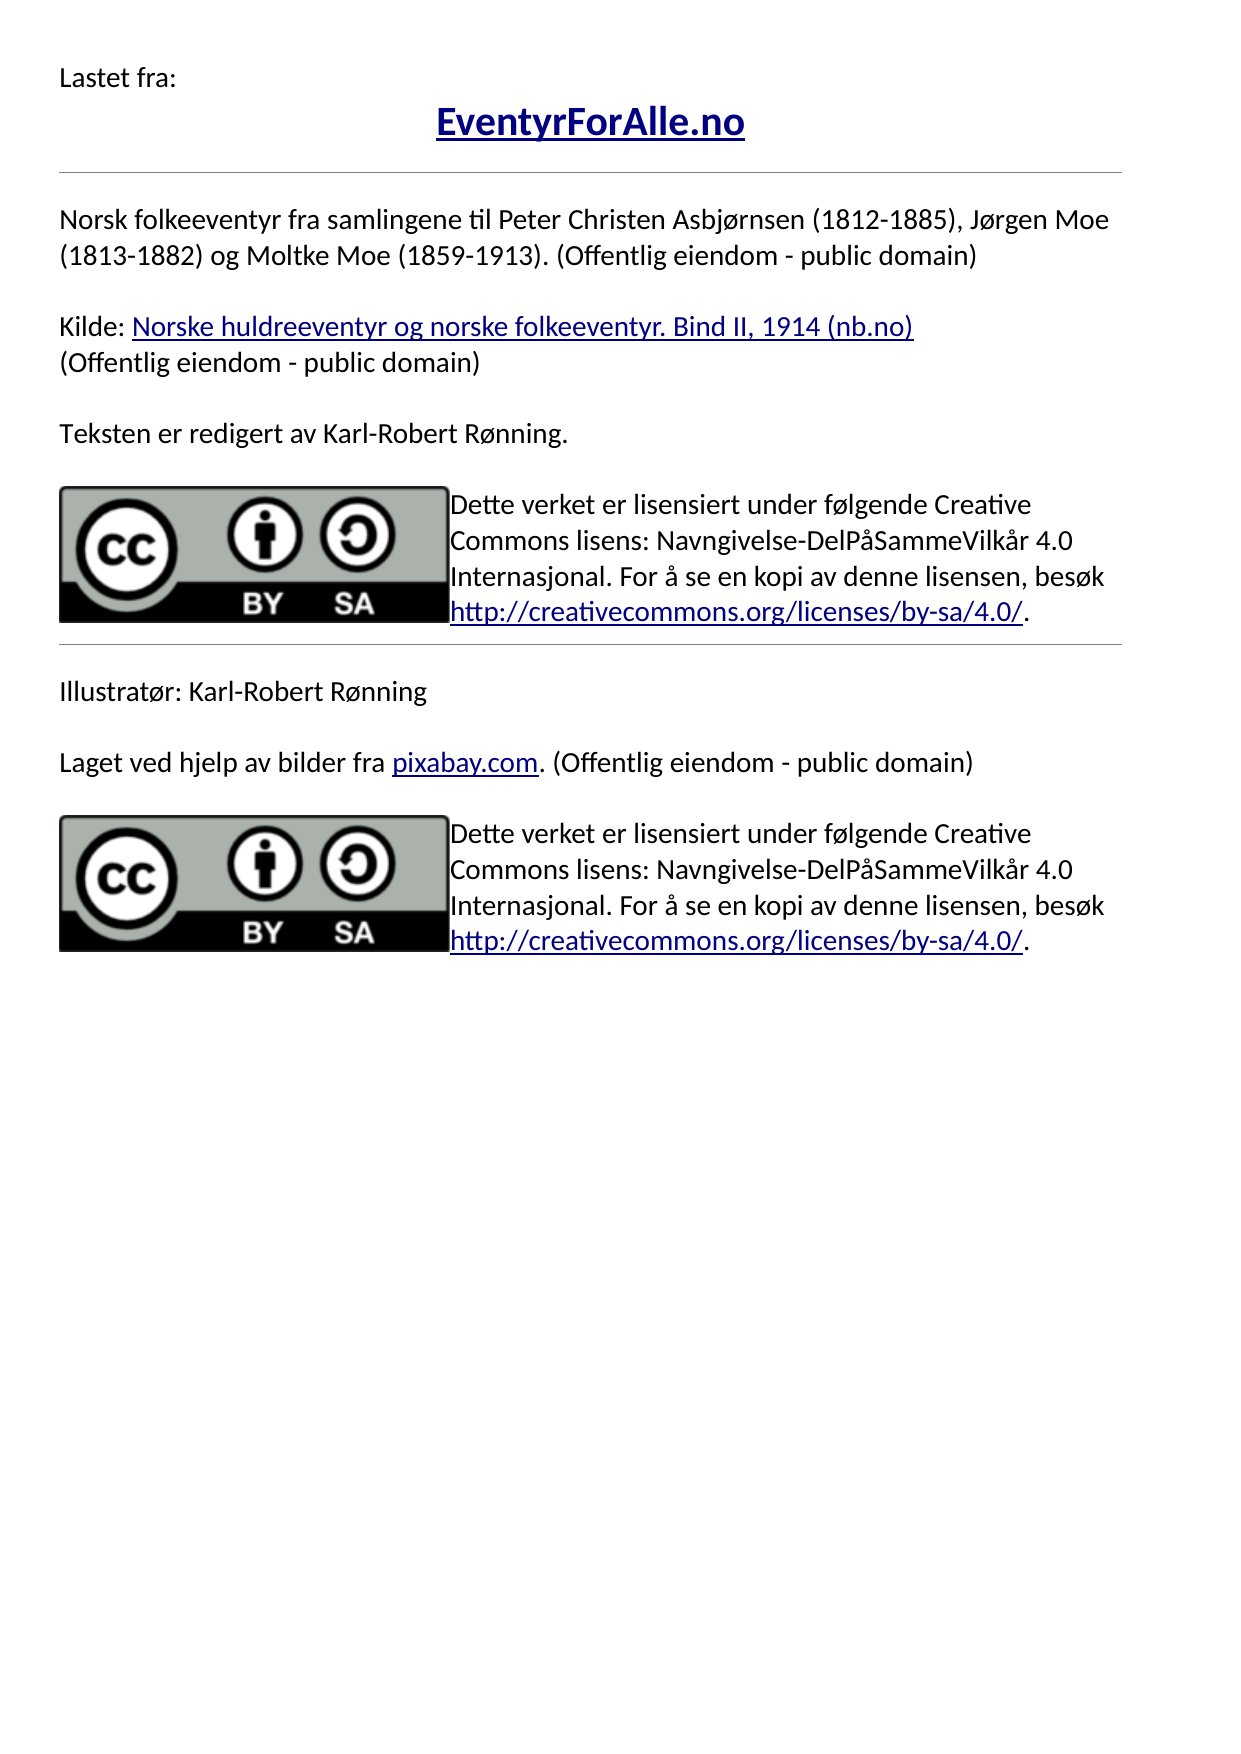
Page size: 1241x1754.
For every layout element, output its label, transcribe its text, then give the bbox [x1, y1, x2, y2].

text EventyrForAlle.no [59, 95, 1122, 146]
text Lastet fra: [59, 59, 1122, 95]
text Norsk folkeeventyr fra samlingene til Peter Christen Asbjørnsen (1812-1885), Jørgen Moe (1813-1882) og Moltke Moe (1859-1913). (Offentlig eiendom - public domain) [59, 201, 1122, 273]
picture [59, 815, 450, 952]
text Dette verket er lisensiert under følgende Creative Commons lisens: Navngivelse-DelPåSammeVilkår 4.0 Internasjonal. For å se en kopi av denne lisensen, besøk http://creativecommons.org/licenses/by-sa/4.0/. [59, 816, 1122, 958]
text Dette verket er lisensiert under følgende Creative Commons lisens: Navngivelse-DelPåSammeVilkår 4.0 Internasjonal. For å se en kopi av denne lisensen, besøk http://creativecommons.org/licenses/by-sa/4.0/. [59, 486, 1122, 629]
text Illustratør: Karl-Robert Rønning [59, 673, 1122, 709]
text Kilde: Norske huldreeventyr og norske folkeeventyr. Bind II, 1914 (nb.no) (Offentlig eiendom - public domain) [59, 308, 1122, 379]
text Laget ved hjelp av bilder fra pixabay.com. (Offentlig eiendom - public domain) [59, 744, 1122, 780]
picture [59, 486, 450, 623]
text Teksten er redigert av Karl-Robert Rønning. [59, 415, 1122, 451]
